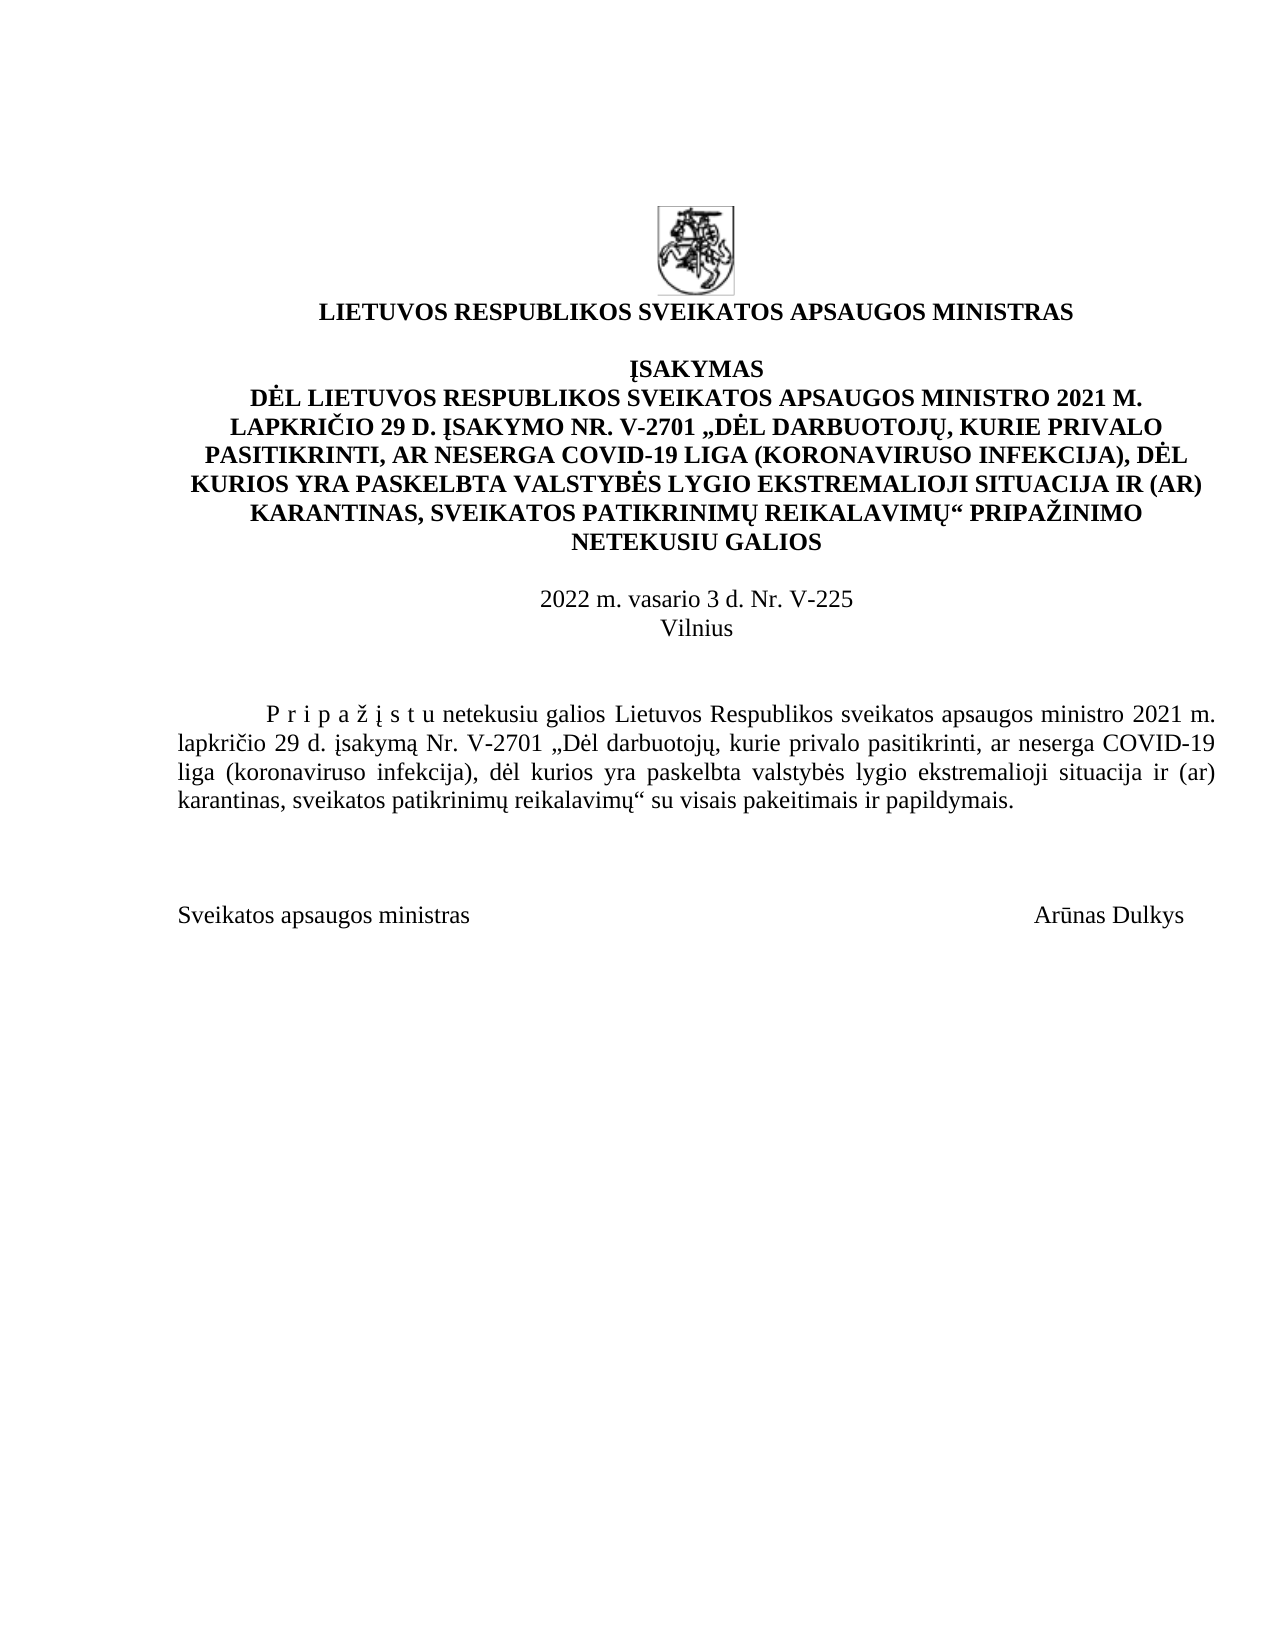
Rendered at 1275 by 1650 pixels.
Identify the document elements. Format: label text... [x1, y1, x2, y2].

text Vilnius [177, 613, 1216, 642]
text Sveikatos apsaugos ministras Arūnas Dulkys [177, 900, 1216, 929]
text DĖL LIETUVOS RESPUBLIKOS SVEIKATOS APSAUGOS MINISTRO 2021 M. LAPKRIČIO 29 D. ĮSAKYMO NR. V-2701 „DĖL DARBUOTOJŲ, KURIE PRIVALO PASITIKRINTI, AR NESERGA COVID-19 LIGA (KORONAVIRUSO INFEKCIJA), DĖL KURIOS YRA PASKELBTA VALSTYBĖS LYGIO EKSTREMALIOJI SITUACIJA IR (AR) KARANTINAS, SVEIKATOS PATIKRINIMŲ REIKALAVIMŲ“ PRIPAŽINIMO NETEKUSIU GALIOS [177, 383, 1216, 555]
text 2022 m. vasario 3 d. Nr. V-225 [177, 584, 1216, 613]
text LIETUVOS RESPUBLIKOS SVEIKATOS APSAUGOS MINISTRAS [177, 297, 1216, 325]
text P r i p a ž į s t u netekusiu galios Lietuvos Respublikos sveikatos apsaugos ministro 2021 m. lapkričio 29 d. įsakymą Nr. V-2701 „Dėl darbuotojų, kurie privalo pasitikrinti, ar neserga COVID-19 liga (koronaviruso infekcija), dėl kurios yra paskelbta valstybės lygio ekstremalioji situacija ir (ar) karantinas, sveikatos patikrinimų reikalavimų“ su visais pakeitimais ir papildymais. [177, 699, 1216, 814]
text ĮSAKYMAS [177, 354, 1216, 383]
